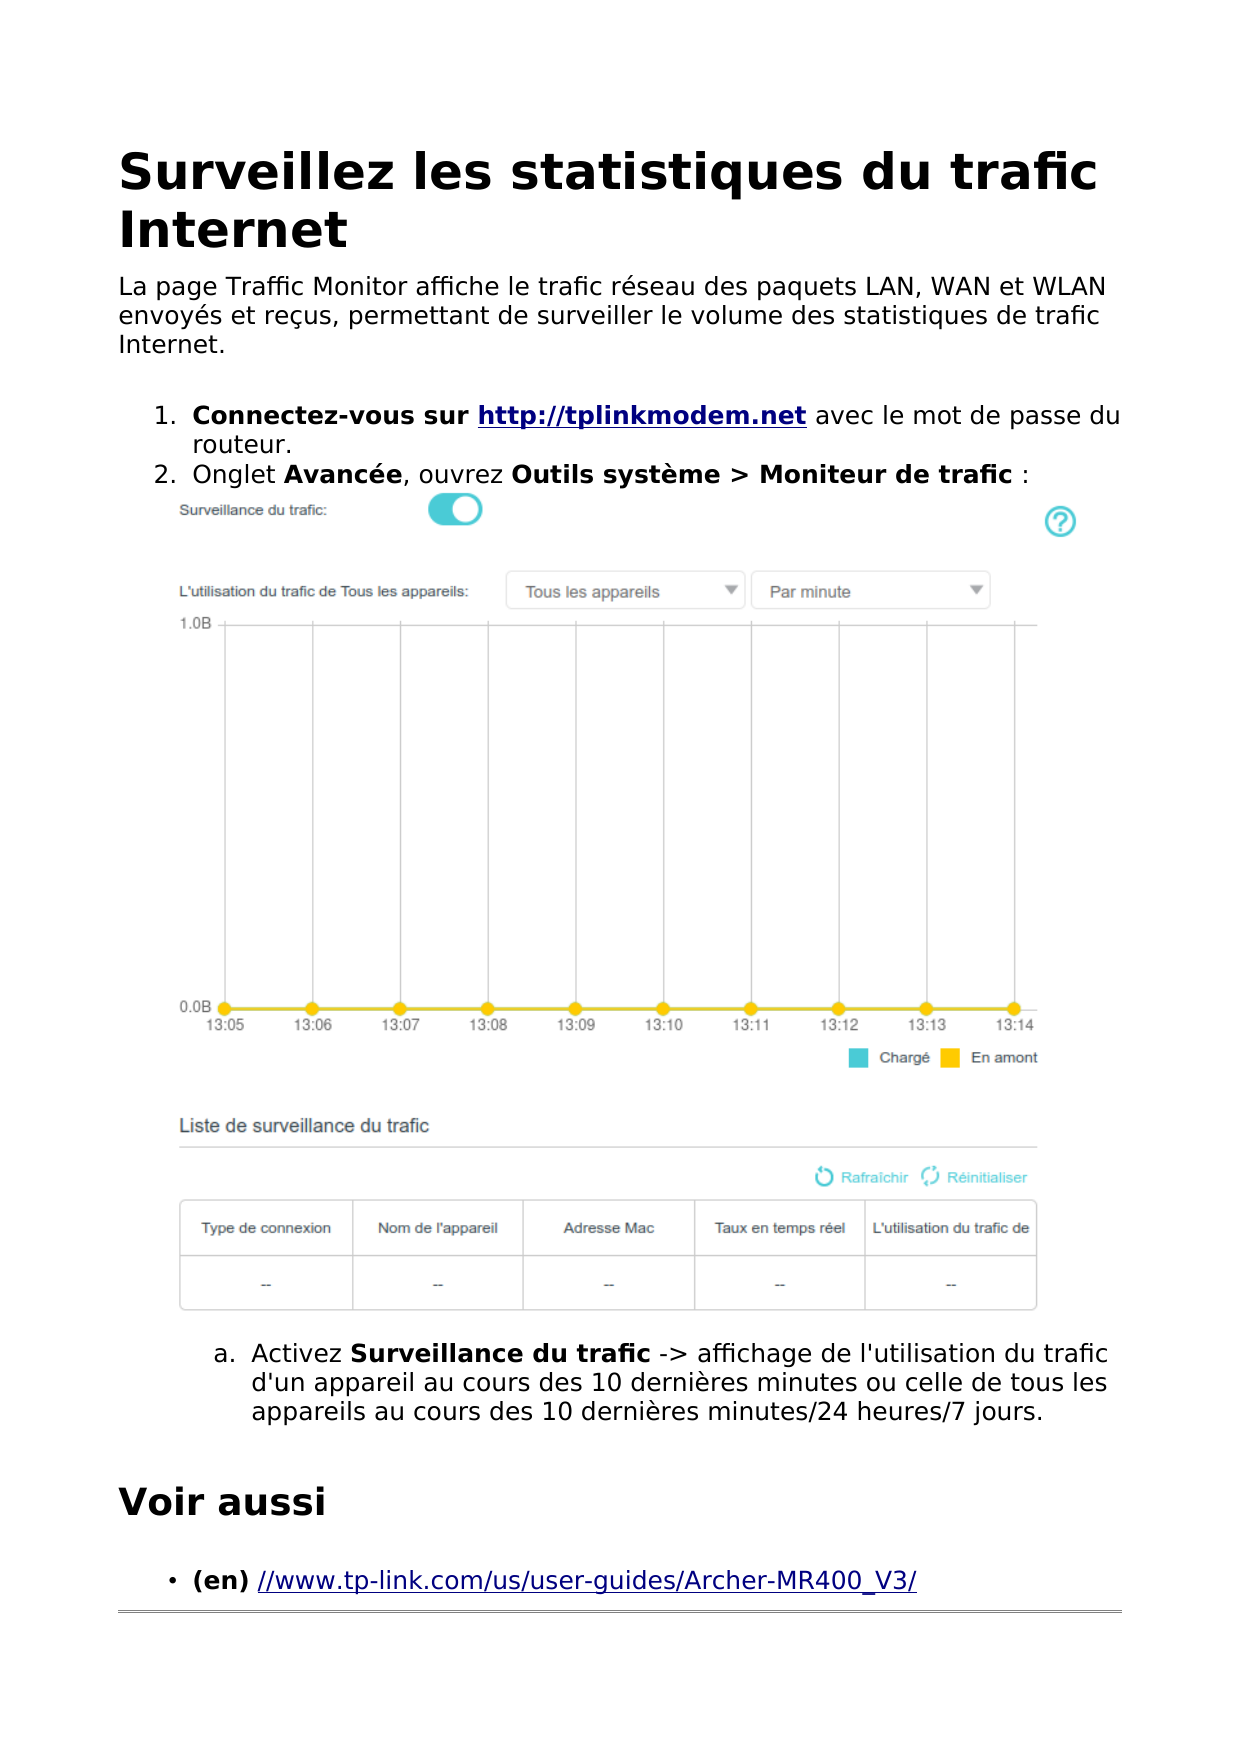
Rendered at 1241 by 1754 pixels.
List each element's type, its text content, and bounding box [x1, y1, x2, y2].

list Activez Surveillance du trafic -> affichage de l'utilisation du trafic d'un appareil au cours des 10 dernières minutes ou celle de tous les appareils au cours des 10 dernières minutes/24 heures/7 jours. [236, 489, 1122, 1426]
list (en) //www.tp-link.com/us/user-guides/Archer-MR400_V3/ [177, 1566, 1122, 1596]
subtitle Voir aussi [118, 1481, 1122, 1524]
picture [151, 489, 1089, 1339]
text La page Traffic Monitor affiche le trafic réseau des paquets LAN, WAN et WLAN envoyés et reçus, permettant de surveiller le volume des statistiques de trafic Internet. [118, 272, 1122, 359]
list Connectez-vous sur http://tplinkmodem.net avec le mot de passe du routeur. [177, 402, 1122, 460]
subtitle Surveillez les statistiques du trafic Internet [118, 143, 1122, 259]
list Onglet Avancée, ouvrez Outils système > Moniteur de trafic : [177, 460, 1122, 489]
